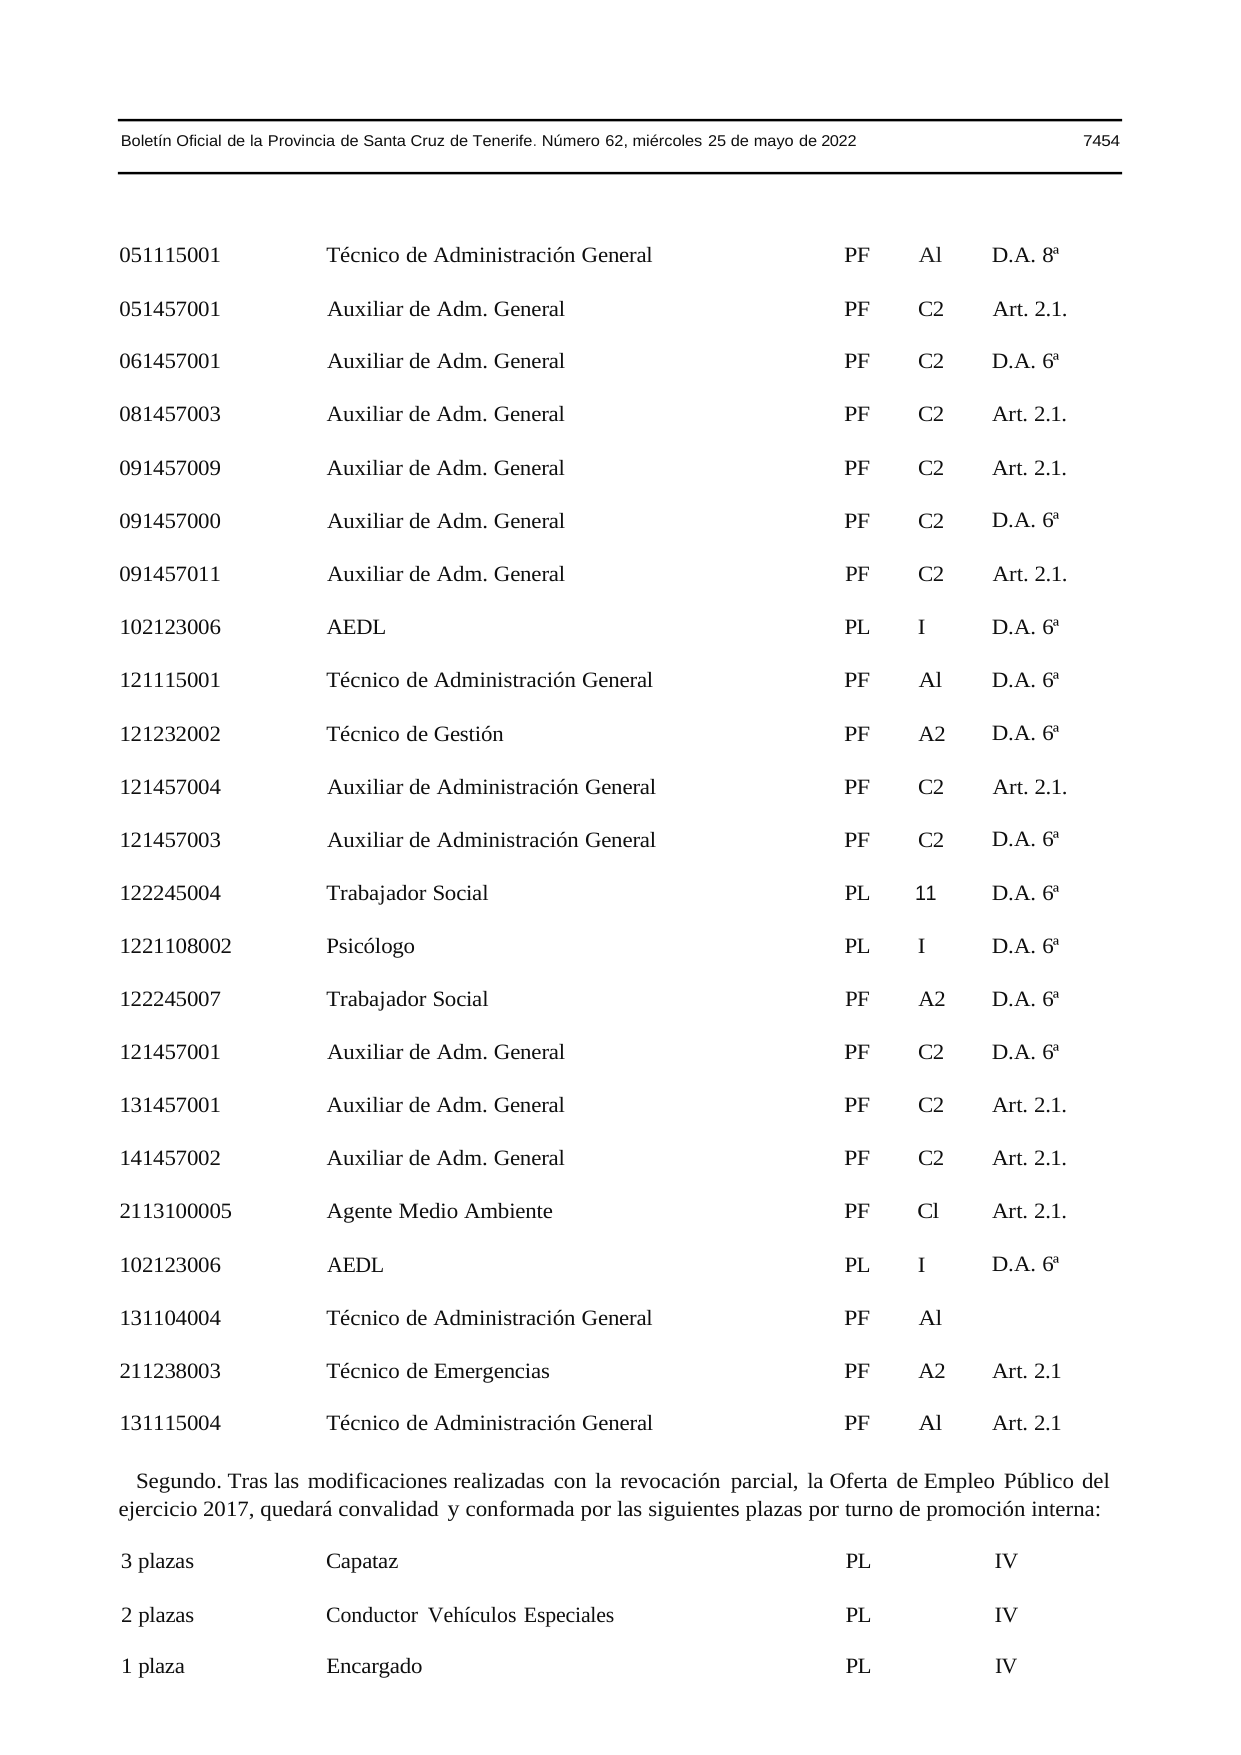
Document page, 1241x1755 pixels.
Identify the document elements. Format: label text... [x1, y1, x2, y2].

table_cell D.A. 6ª [969, 813, 1073, 866]
table_cell Encargado [260, 1641, 733, 1680]
table_cell C2 [893, 494, 968, 548]
table_header Capataz [260, 1550, 733, 1588]
table_cell PF [750, 760, 893, 813]
table_header D.A. 8ª [969, 243, 1073, 282]
table_cell PF [750, 972, 893, 1025]
table_cell 102123006 [114, 601, 279, 654]
table_header Técnico de Administración General [279, 243, 750, 282]
table_cell [969, 1291, 1073, 1344]
table_cell D.A. 6ª [969, 919, 1073, 972]
table_cell 1221108002 [114, 919, 279, 972]
table_cell C2 [893, 1079, 968, 1132]
table_cell 121457001 [114, 1025, 279, 1079]
table_cell A2 [893, 972, 968, 1025]
table_cell C2 [893, 282, 968, 335]
table_cell 121457003 [114, 813, 279, 866]
table_cell C2 [893, 1025, 968, 1079]
table_cell Al [893, 1291, 968, 1344]
table_cell 091457011 [114, 548, 279, 601]
table_cell Auxiliar de Administración General [279, 813, 750, 866]
table_cell Trabajador Social [279, 972, 750, 1025]
table_cell 051457001 [114, 282, 279, 335]
table_cell D.A. 6ª [969, 335, 1073, 388]
table_cell I [893, 601, 968, 654]
table_cell IV [933, 1641, 1023, 1680]
table_cell 061457001 [114, 335, 279, 388]
table_cell Art. 2.1. [969, 760, 1073, 813]
table_cell I [893, 919, 968, 972]
table_cell Al [893, 1398, 968, 1437]
table_cell C2 [893, 548, 968, 601]
table_cell C2 [893, 1132, 968, 1185]
table_cell PF [750, 1291, 893, 1344]
table_cell D.A. 6ª [969, 1025, 1073, 1079]
table_cell PF [750, 813, 893, 866]
table_cell A2 [893, 707, 968, 760]
table_cell PF [750, 1132, 893, 1185]
table_cell 122245007 [114, 972, 279, 1025]
table_cell D.A. 6ª [969, 654, 1073, 707]
table_cell 2113100005 [114, 1185, 279, 1238]
table_header 3 plazas [115, 1550, 260, 1588]
table_cell A2 [893, 1344, 968, 1398]
table_cell PL [750, 866, 893, 919]
table_cell IV [933, 1588, 1023, 1641]
table_cell PL [733, 1588, 933, 1641]
table_cell Trabajador Social [279, 866, 750, 919]
table_cell 131115004 [114, 1398, 279, 1437]
table_cell Auxiliar de Administración General [279, 760, 750, 813]
table_header Al [893, 243, 968, 282]
table_cell 131457001 [114, 1079, 279, 1132]
table_cell Técnico de Administración General [279, 654, 750, 707]
table_cell PF [750, 335, 893, 388]
table_cell Psicólogo [279, 919, 750, 972]
table_cell C2 [893, 335, 968, 388]
table_cell Art. 2.1. [969, 1079, 1073, 1132]
table_cell 121115001 [114, 654, 279, 707]
table_cell Al [893, 654, 968, 707]
table_cell D.A. 6ª [969, 601, 1073, 654]
table_cell AEDL [279, 601, 750, 654]
table_cell PF [750, 707, 893, 760]
table_cell C2 [893, 760, 968, 813]
table_cell Auxiliar de Adm. General [279, 1079, 750, 1132]
table_cell PF [750, 494, 893, 548]
table_cell Auxiliar de Adm. General [279, 441, 750, 494]
table_cell D.A. 6ª [969, 1238, 1073, 1291]
table_cell Art. 2.1 [969, 1398, 1073, 1437]
table_cell PF [750, 441, 893, 494]
table_cell 1 plaza [115, 1641, 260, 1680]
table_cell Art. 2.1. [969, 388, 1073, 441]
table_cell Auxiliar de Adm. General [279, 494, 750, 548]
table_cell Agente Medio Ambiente [279, 1185, 750, 1238]
table_cell Auxiliar de Adm. General [279, 335, 750, 388]
table_cell I [893, 1238, 968, 1291]
table_cell Auxiliar de Adm. General [279, 1132, 750, 1185]
table_cell 091457009 [114, 441, 279, 494]
text Segundo. Tras las modificaciones realizadas con la revocación parcial, la Oferta de Empleo Público del ejercicio 2017, quedará convalidad y conformada por las siguientes plazas por turno de promoción interna: [118, 1468, 1136, 1521]
table_cell C2 [893, 813, 968, 866]
table_cell Técnico de Administración General [279, 1398, 750, 1437]
table_header PL [733, 1550, 933, 1588]
table_cell Art. 2.1. [969, 282, 1073, 335]
table_header 051115001 [114, 243, 279, 282]
table_cell Art. 2.1. [969, 1132, 1073, 1185]
table_cell Técnico de Emergencias [279, 1344, 750, 1398]
table_cell 122245004 [114, 866, 279, 919]
table_cell 121232002 [114, 707, 279, 760]
table_cell Art. 2.1. [969, 1185, 1073, 1238]
table_cell Conductor Vehículos Especiales [260, 1588, 733, 1641]
table_cell PL [750, 601, 893, 654]
table_cell 11 [893, 866, 968, 919]
table_cell 081457003 [114, 388, 279, 441]
table_cell PF [750, 388, 893, 441]
table_cell 121457004 [114, 760, 279, 813]
table_cell Cl [893, 1185, 968, 1238]
table_cell Art. 2.1 [969, 1344, 1073, 1398]
table_cell Auxiliar de Adm. General [279, 282, 750, 335]
table_cell PL [750, 1238, 893, 1291]
table_cell PF [750, 654, 893, 707]
table_cell Técnico de Gestión [279, 707, 750, 760]
table_cell PF [750, 1398, 893, 1437]
table_cell Auxiliar de Adm. General [279, 1025, 750, 1079]
table_cell PF [750, 548, 893, 601]
table_header IV [933, 1550, 1023, 1588]
table_cell C2 [893, 441, 968, 494]
table_cell D.A. 6ª [969, 972, 1073, 1025]
table_cell PF [750, 282, 893, 335]
table_cell PL [750, 919, 893, 972]
table_cell AEDL [279, 1238, 750, 1291]
table_cell PF [750, 1079, 893, 1132]
table_cell 102123006 [114, 1238, 279, 1291]
table_cell PF [750, 1344, 893, 1398]
table_cell PL [733, 1641, 933, 1680]
table_cell PF [750, 1025, 893, 1079]
table_cell D.A. 6ª [969, 866, 1073, 919]
table_cell 141457002 [114, 1132, 279, 1185]
table_cell 091457000 [114, 494, 279, 548]
table_cell D.A. 6ª [969, 494, 1073, 548]
table_cell Auxiliar de Adm. General [279, 388, 750, 441]
table_cell 211238003 [114, 1344, 279, 1398]
table_cell Auxiliar de Adm. General [279, 548, 750, 601]
table_cell PF [750, 1185, 893, 1238]
table_cell Técnico de Administración General [279, 1291, 750, 1344]
table_header PF [750, 243, 893, 282]
table_cell 2 plazas [115, 1588, 260, 1641]
table_cell D.A. 6ª [969, 707, 1073, 760]
table_cell Art. 2.1. [969, 548, 1073, 601]
table_cell Art. 2.1. [969, 441, 1073, 494]
table_cell 131104004 [114, 1291, 279, 1344]
table_cell C2 [893, 388, 968, 441]
